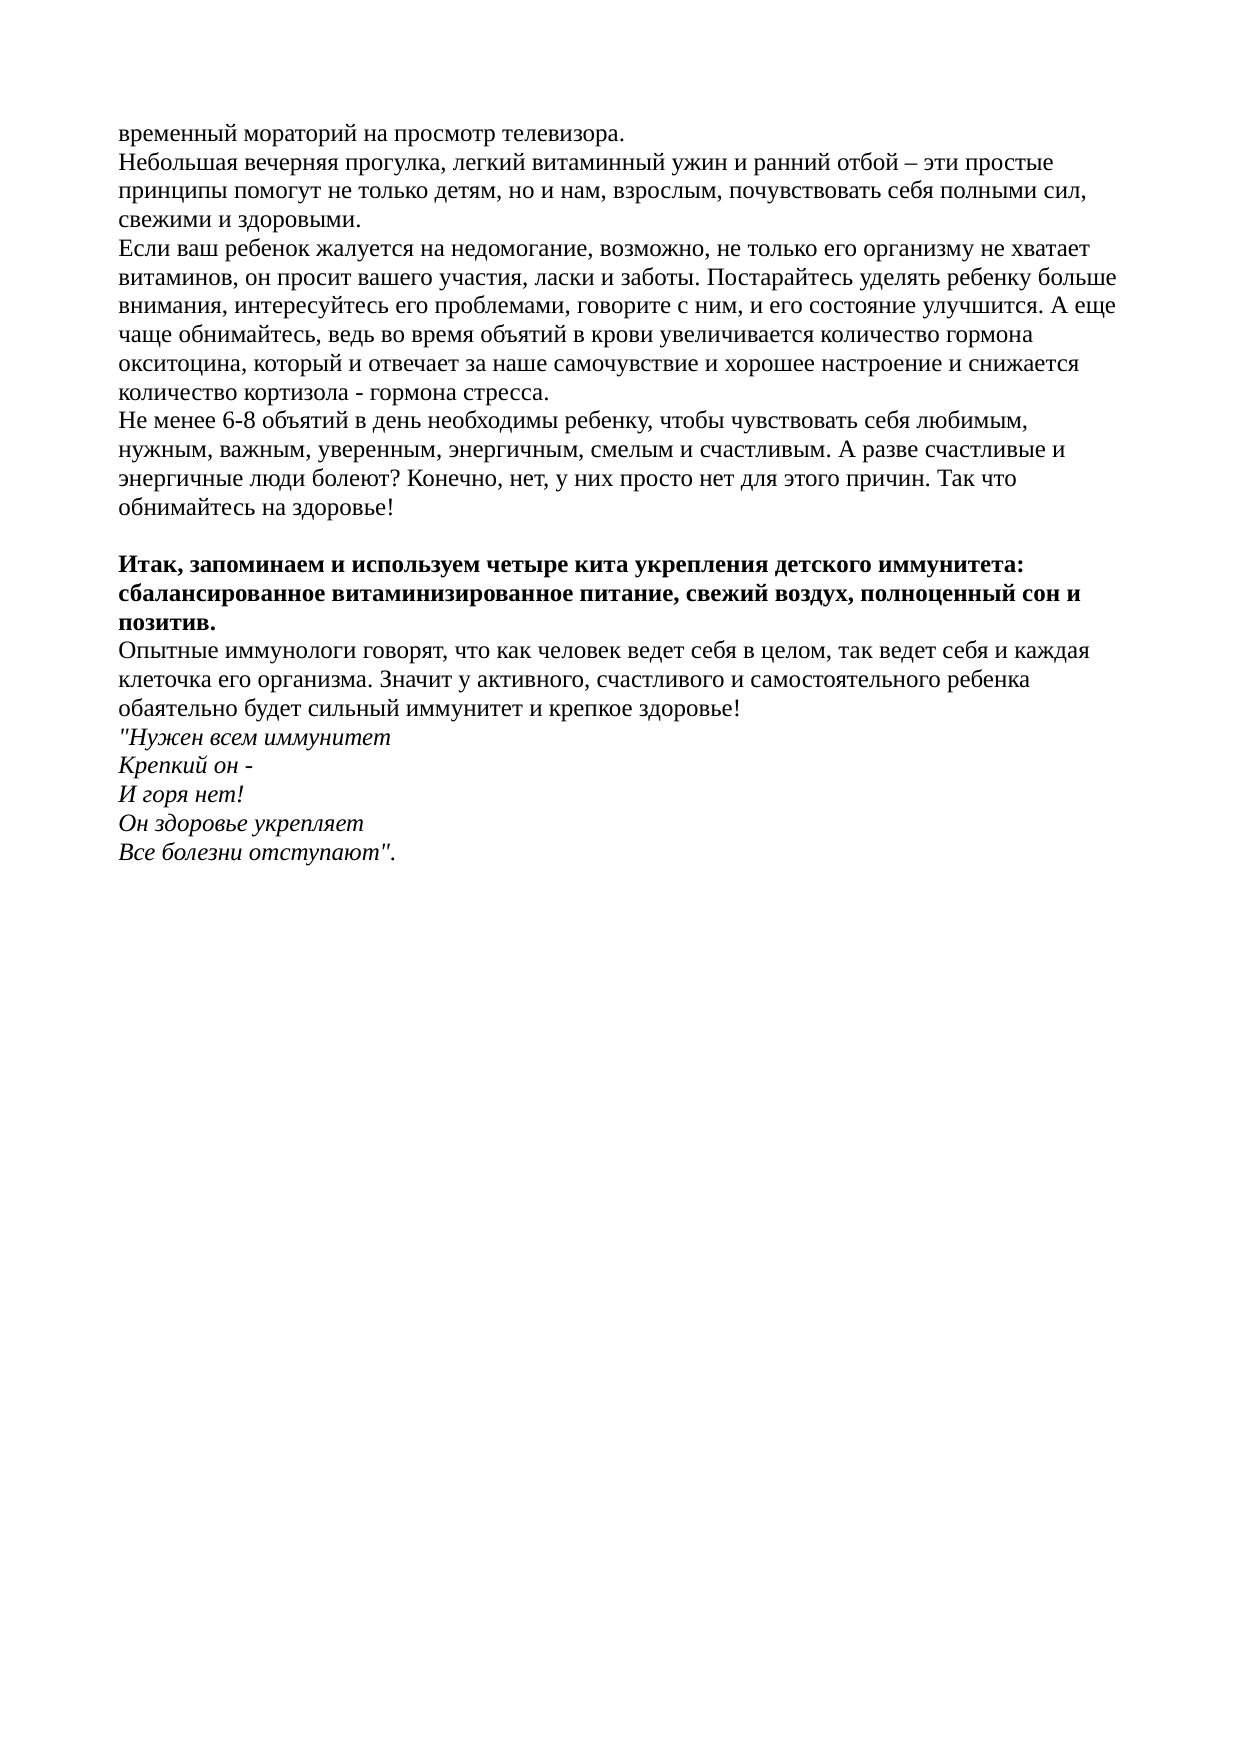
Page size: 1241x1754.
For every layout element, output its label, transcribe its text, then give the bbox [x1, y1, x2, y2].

text временный мораторий на просмотр телевизора. Небольшая вечерняя прогулка, легкий витаминный ужин и ранний отбой – эти простые принципы помогут не только детям, но и нам, взрослым, почувствовать себя полными сил, свежими и здоровыми. Если ваш ребенок жалуется на недомогание, возможно, не только его организму не хватает витаминов, он просит вашего участия, ласки и заботы. Постарайтесь уделять ребенку больше внимания, интересуйтесь его проблемами, говорите с ним, и его состояние улучшится. А еще чаще обнимайтесь, ведь во время объятий в крови увеличивается количество гормона окситоцина, который и отвечает за наше самочувствие и хорошее настроение и снижается количество кортизола - гормона стресса. Не менее 6-8 объятий в день необходимы ребенку, чтобы чувствовать себя любимым, нужным, важным, уверенным, энергичным, смелым и счастливым. А разве счастливые и энергичные люди болеют? Конечно, нет, у них просто нет для этого причин. Так что обнимайтесь на здоровье! [118, 118, 1122, 521]
text Итак, запоминаем и используем четыре кита укрепления детского иммунитета: сбалансированное витаминизированное питание, свежий воздух, полноценный сон и позитив. Опытные иммунологи говорят, что как человек ведет себя в целом, так ведет себя и каждая клеточка его организма. Значит у активного, счастливого и самостоятельного ребенка обаятельно будет сильный иммунитет и крепкое здоровье! "Нужен всем иммунитет Крепкий он - И горя нет! Он здоровье укрепляет Все болезни отступают". [118, 521, 1122, 866]
